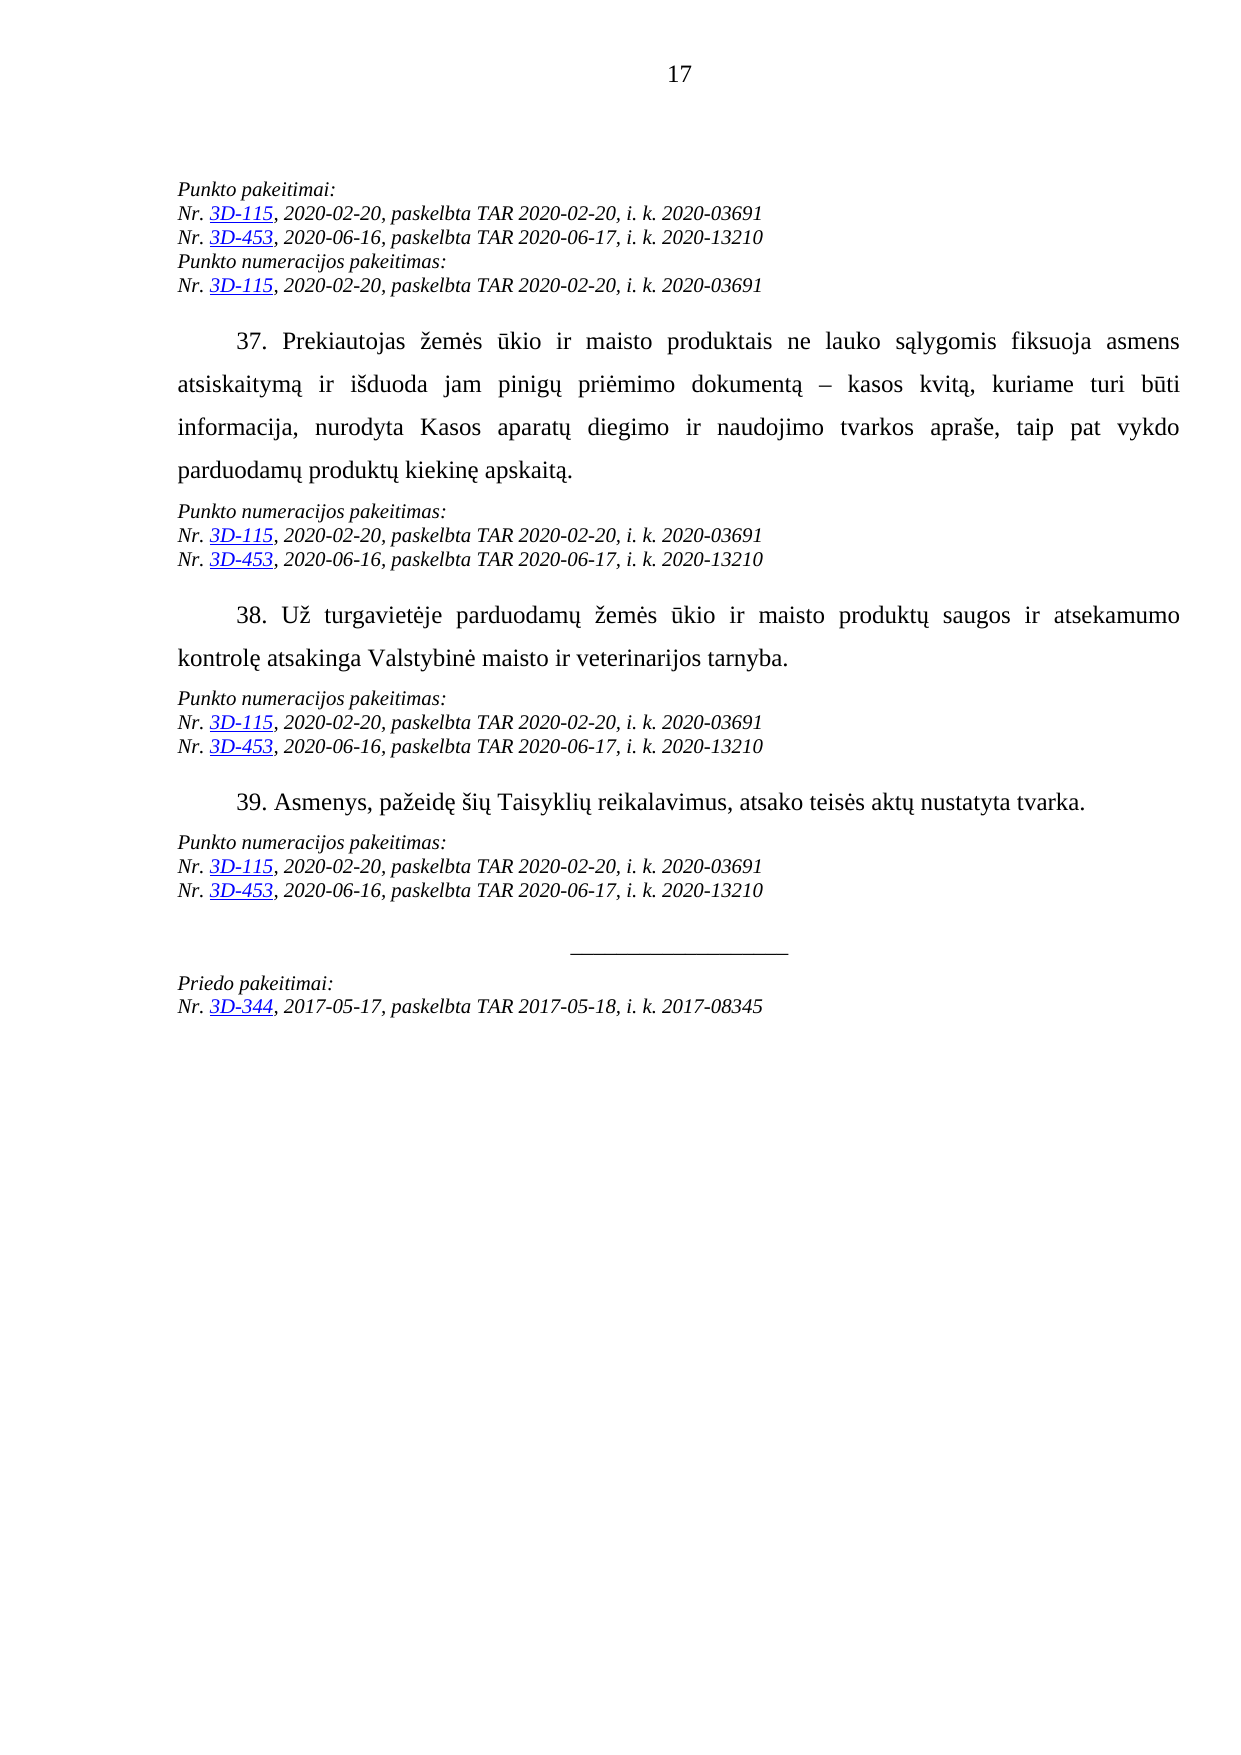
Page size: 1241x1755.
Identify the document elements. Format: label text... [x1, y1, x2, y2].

text Nr. 3D-453, 2020-06-16, paskelbta TAR 2020-06-17, i. k. 2020-13210 [177, 225, 1181, 249]
text Punkto numeracijos pakeitimas: [177, 686, 1181, 710]
text Punkto numeracijos pakeitimas: [177, 830, 1181, 854]
text Punkto numeracijos pakeitimas: [177, 249, 1181, 273]
text Nr. 3D-453, 2020-06-16, paskelbta TAR 2020-06-17, i. k. 2020-13210 [177, 734, 1181, 758]
text Nr. 3D-115, 2020-02-20, paskelbta TAR 2020-02-20, i. k. 2020-03691 [177, 854, 1181, 878]
text Nr. 3D-453, 2020-06-16, paskelbta TAR 2020-06-17, i. k. 2020-13210 [177, 547, 1181, 571]
text Punkto numeracijos pakeitimas: [177, 499, 1181, 523]
text ___________________ [177, 931, 1181, 957]
text Priedo pakeitimai: [177, 970, 1181, 994]
text Nr. 3D-344, 2017-05-17, paskelbta TAR 2017-05-18, i. k. 2017-08345 [177, 994, 1181, 1018]
text Nr. 3D-115, 2020-02-20, paskelbta TAR 2020-02-20, i. k. 2020-03691 [177, 710, 1181, 734]
text 37. Prekiautojas žemės ūkio ir maisto produktais ne lauko sąlygomis fiksuoja asmens atsiskaitymą ir išduoda jam pinigų priėmimo dokumentą – kasos kvitą, kuriame turi būti informacija, nurodyta Kasos aparatų diegimo ir naudojimo tvarkos apraše, taip pat vykdo parduodamų produktų kiekinę apskaitą. [177, 326, 1181, 484]
text Nr. 3D-115, 2020-02-20, paskelbta TAR 2020-02-20, i. k. 2020-03691 [177, 523, 1181, 547]
text Nr. 3D-115, 2020-02-20, paskelbta TAR 2020-02-20, i. k. 2020-03691 [177, 273, 1181, 297]
text Nr. 3D-115, 2020-02-20, paskelbta TAR 2020-02-20, i. k. 2020-03691 [177, 201, 1181, 225]
text Punkto pakeitimai: [177, 177, 1181, 201]
text 39. Asmenys, pažeidę šių Taisyklių reikalavimus, atsako teisės aktų nustatyta tvarka. [177, 787, 1181, 816]
text 38. Už turgavietėje parduodamų žemės ūkio ir maisto produktų saugos ir atsekamumo kontrolę atsakinga Valstybinė maisto ir veterinarijos tarnyba. [177, 600, 1181, 672]
text Nr. 3D-453, 2020-06-16, paskelbta TAR 2020-06-17, i. k. 2020-13210 [177, 878, 1181, 902]
